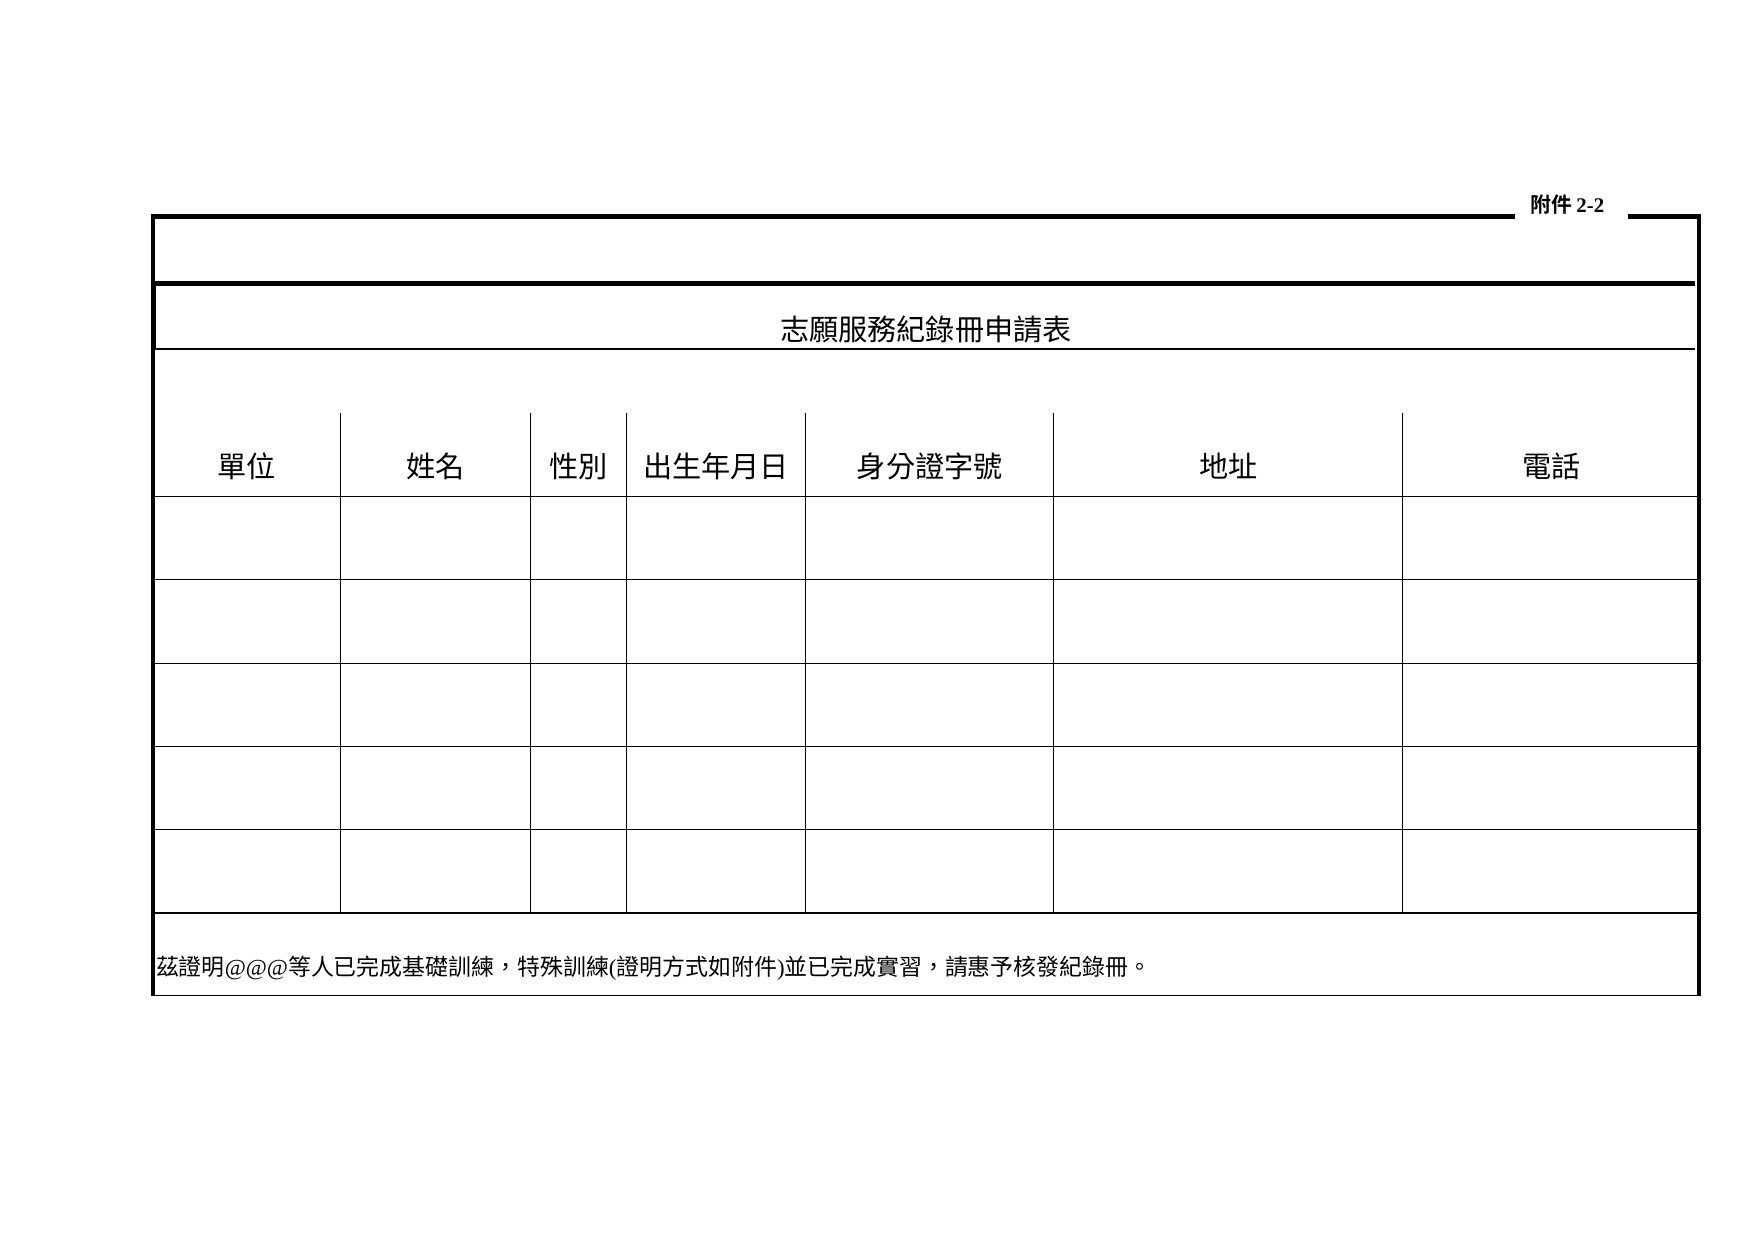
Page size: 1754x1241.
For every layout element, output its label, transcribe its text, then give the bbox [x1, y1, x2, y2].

table_cell [806, 497, 1053, 579]
table_cell [627, 747, 805, 829]
table_cell [806, 664, 1053, 746]
table_cell [1054, 747, 1402, 829]
table_cell [806, 830, 1053, 912]
table_header 志願服務紀錄冊申請表 [156, 286, 1695, 348]
table_cell [627, 830, 805, 912]
table_cell [1403, 747, 1697, 829]
table_cell [1054, 580, 1402, 662]
table_cell 茲證明@@@等人已完成基礎訓練，特殊訓練(證明方式如附件)並已完成實習，請惠予核發紀錄冊。 [155, 914, 1697, 995]
table_cell 身分證字號 [806, 413, 1053, 496]
table_cell [341, 664, 530, 746]
table_cell 性別 [531, 413, 626, 496]
table_cell [1054, 497, 1402, 579]
table_cell 單位 [155, 413, 340, 496]
table_cell 地址 [1054, 413, 1402, 496]
table_cell [806, 747, 1053, 829]
table_cell [1054, 664, 1402, 746]
table_cell [1403, 580, 1697, 662]
table_cell [155, 664, 340, 746]
table_cell [1403, 830, 1697, 912]
table_cell [341, 497, 530, 579]
table_cell [155, 497, 340, 579]
table_cell [341, 747, 530, 829]
table_cell [806, 580, 1053, 662]
table_cell 出生年月日 [627, 413, 805, 496]
table_cell [627, 580, 805, 662]
table_cell [627, 664, 805, 746]
table_cell [531, 580, 626, 662]
table_cell [531, 497, 626, 579]
table_cell 電話 [1403, 413, 1697, 496]
table_cell [341, 580, 530, 662]
table_cell [155, 747, 340, 829]
table_cell [531, 830, 626, 912]
table_cell [155, 580, 340, 662]
table_cell [627, 497, 805, 579]
table_cell [1403, 664, 1697, 746]
table_cell [155, 830, 340, 912]
table_cell [531, 664, 626, 746]
table_header [155, 181, 1697, 413]
table_cell [1403, 497, 1697, 579]
table_cell [341, 830, 530, 912]
table_cell [1054, 830, 1402, 912]
table_cell 姓名 [341, 413, 530, 496]
table_cell [531, 747, 626, 829]
